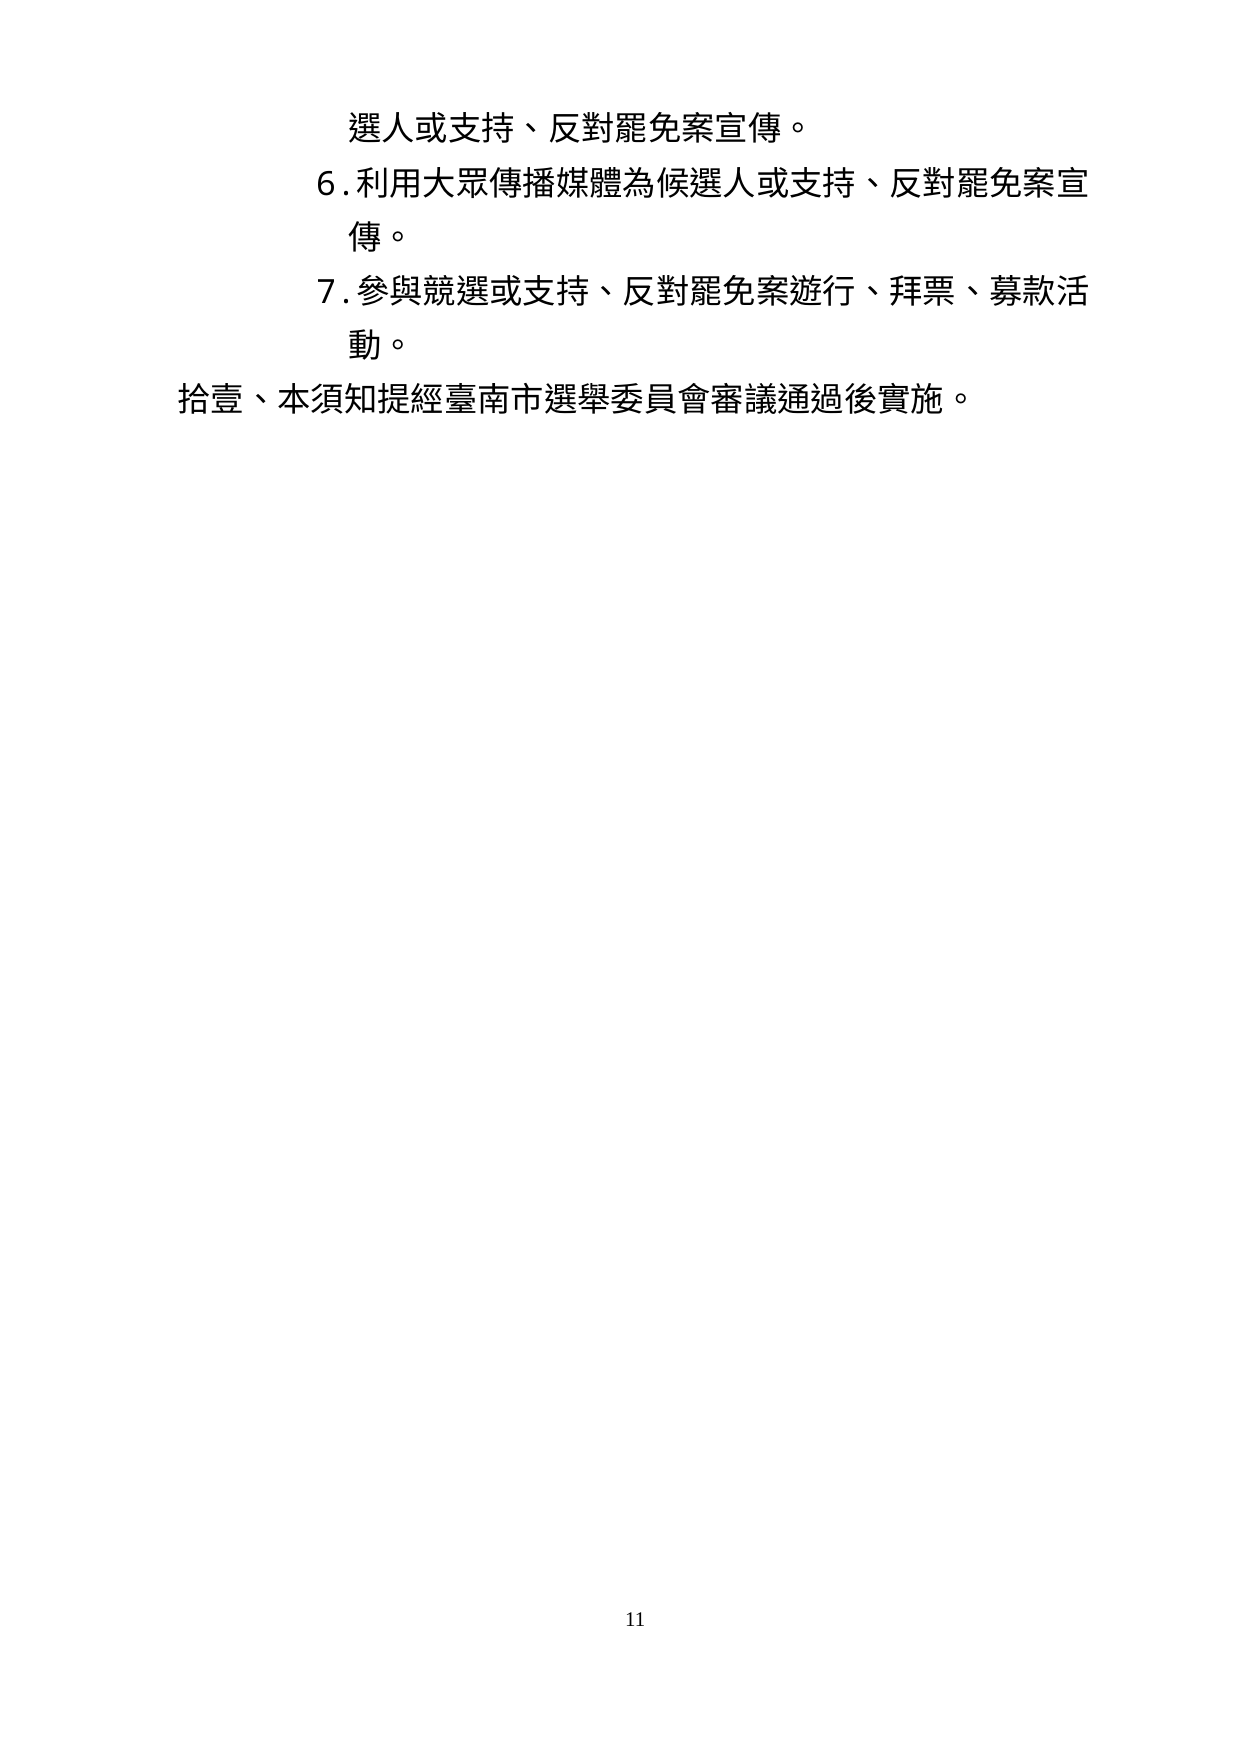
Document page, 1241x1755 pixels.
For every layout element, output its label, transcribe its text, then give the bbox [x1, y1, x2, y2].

text 拾壹、本須知提經臺南市選舉委員會審議通過後實施。 [177, 368, 1093, 422]
list 參與競選或支持、反對罷免案遊行、拜票、募款活動。 [316, 260, 1093, 368]
list 利用大眾傳播媒體為候選人或支持、反對罷免案宣傳。 [316, 152, 1093, 260]
list 選人或支持、反對罷免案宣傳。 [316, 97, 1093, 152]
